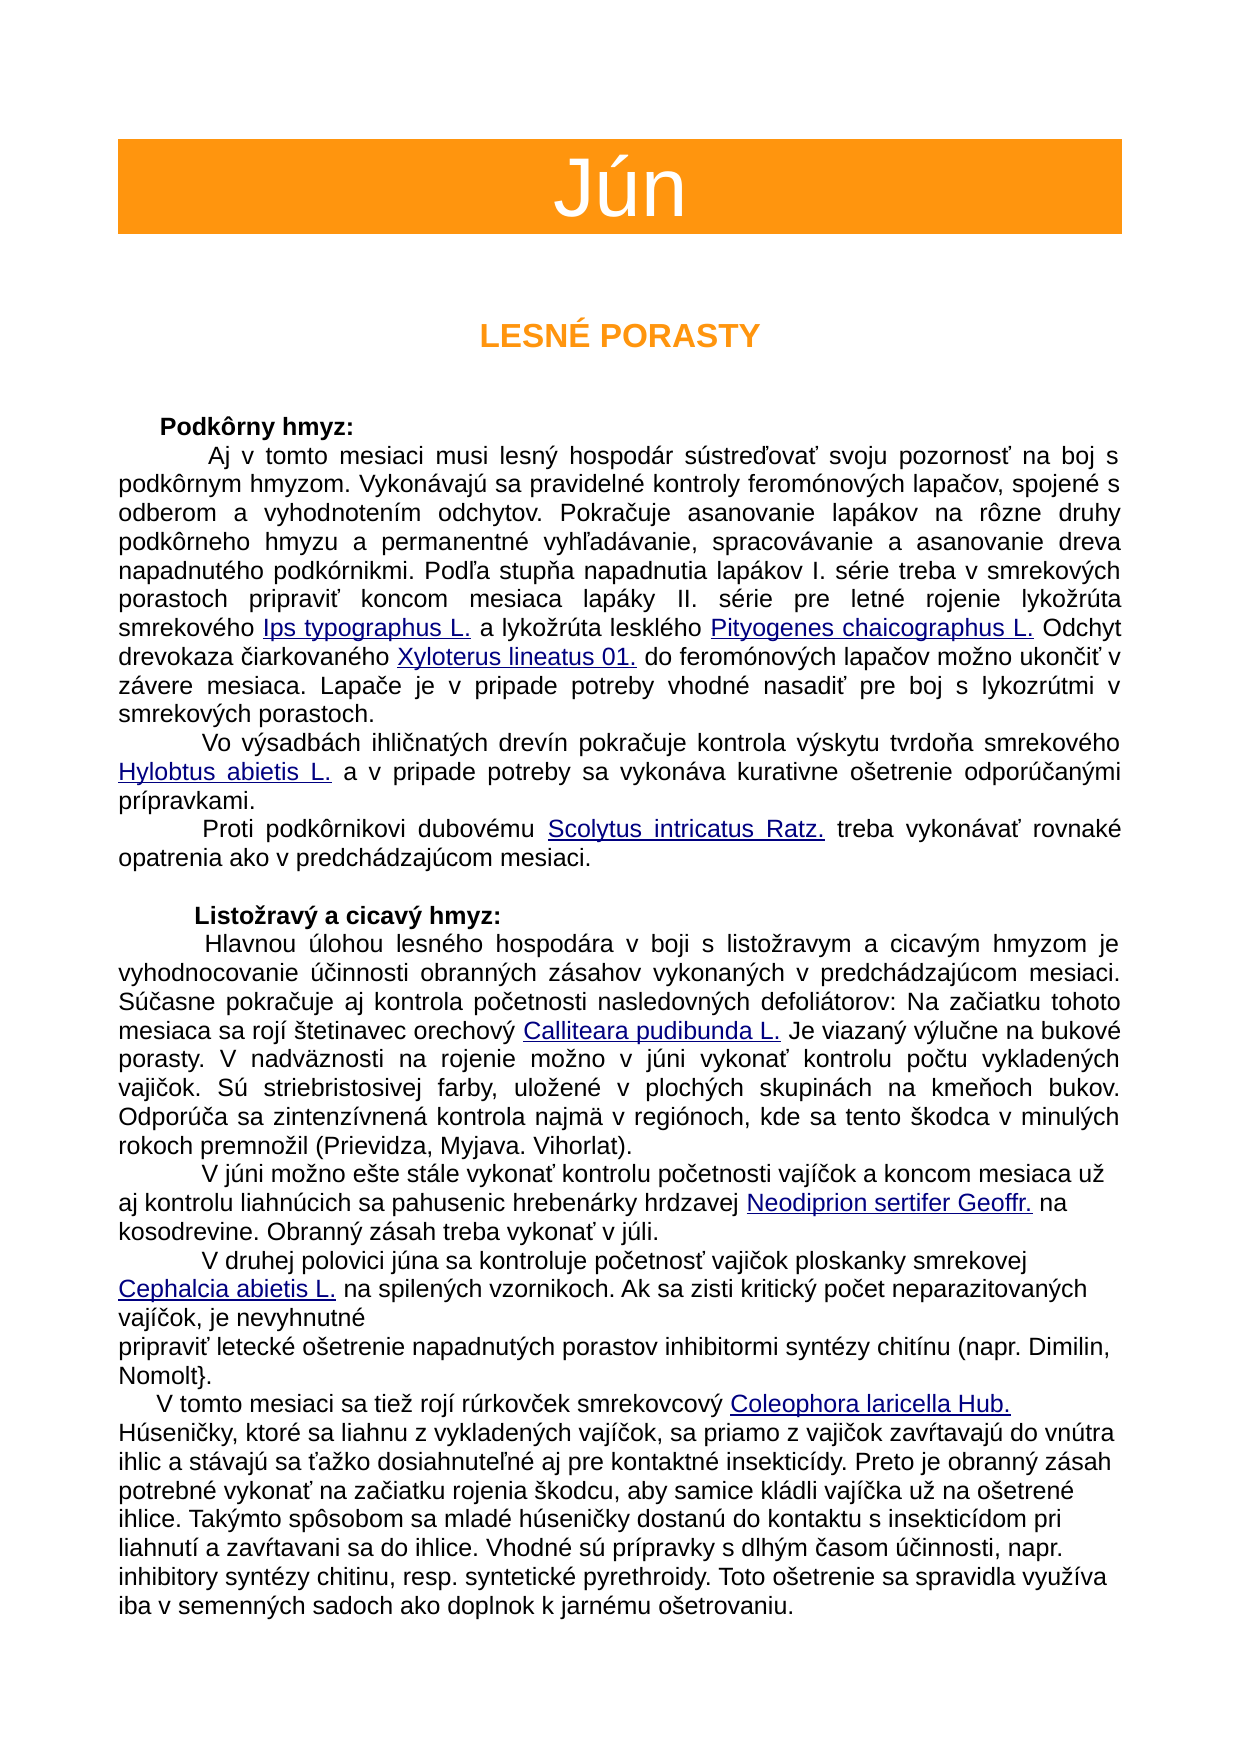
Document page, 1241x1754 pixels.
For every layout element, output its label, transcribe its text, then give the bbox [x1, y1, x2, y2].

text Proti podkôrnikovi dubovému Scolytus intricatus Ratz. treba vykonávať rovnaké opatrenia ako v predchádzajúcom mesiaci. [118, 814, 1122, 872]
list V júni možno ešte stále vykonať kontrolu početnosti vajíčok a koncom mesiaca už aj kontrolu liahnúcich sa pahusenic hrebenárky hrdzavej Neodiprion sertifer Geoffr. na kosodrevine. Obranný zásah treba vykonať v júli. [118, 1159, 1122, 1246]
list V druhej polovici júna sa kontroluje početnosť vajičok ploskanky smrekovej Cephalcia abietis L. na spilených vzornikoch. Ak sa zisti kritický počet neparazitovaných vajíčok, je nevyhnutné pripraviť letecké ošetrenie napadnutých porastov inhibitormi syntézy chitínu (napr. Dimilin, Nomolt}. [118, 1246, 1122, 1389]
text Listožravý a cicavý hmyz: [118, 901, 1122, 929]
list V tomto mesiaci sa tiež rojí rúrkovček smrekovcový Coleophora laricella Hub. Húseničky, ktoré sa liahnu z vykladených vajíčok, sa priamo z vajičok zavŕtavajú do vnútra ihlic a stávajú sa ťažko dosiahnuteľné aj pre kontaktné insekticídy. Preto je obranný zásah potrebné vykonať na začiatku rojenia škodcu, aby samice kládli vajíčka už na ošetrené ihlice. Takýmto spôsobom sa mladé húseničky dostanú do kontaktu s insekticídom pri liahnutí a zavŕtavani sa do ihlice. Vhodné sú prípravky s dlhým časom účinnosti, napr. inhibitory syntézy chitinu, resp. syntetické pyrethroidy. Toto ošetrenie sa spravidla využíva iba v semenných sadoch ako doplnok k jarnému ošetrovaniu. [118, 1389, 1122, 1619]
text LESNÉ PORASTY [118, 316, 1122, 354]
text Podkôrny hmyz: [118, 412, 1122, 441]
text Vo výsadbách ihličnatých drevín pokračuje kontrola výskytu tvrdoňa smrekového Hylobtus abietis L. a v pripade potreby sa vykonáva kurativne ošetrenie odporúčanými prípravkami. [118, 728, 1122, 814]
text Hlavnou úlohou lesného hospodára v boji s listožravym a cicavým hmyzom je vyhodnocovanie účinnosti obranných zásahov vykonaných v predchádzajúcom mesiaci. Súčasne pokračuje aj kontrola početnosti nasledovných defoliátorov: Na začiatku tohoto mesiaca sa rojí štetinavec orechový Calliteara pudibunda L. Je viazaný výlučne na bukové porasty. V nadväznosti na rojenie možno v júni vykonať kontrolu počtu vykladených vajičok. Sú striebristosivej farby, uložené v plochých skupinách na kmeňoch bukov. Odporúča sa zintenzívnená kontrola najmä v regiónoch, kde sa tento škodca v minulých rokoch premnožil (Prievidza, Myjava. Vihorlat). [118, 929, 1122, 1159]
text Aj v tomto mesiaci musi lesný hospodár sústreďovať svoju pozornosť na boj s podkôrnym hmyzom. Vykonávajú sa pravidelné kontroly feromónových lapačov, spojené s odberom a vyhod­notením odchytov. Pokračuje asanovanie lapákov na rôzne druhy podkôrneho hmyzu a perma­nentné vyhľadávanie, spracovávanie a asanovanie dreva napadnutého podkórnikmi. Podľa stupňa napadnutia lapákov I. série treba v smrekových porastoch pripraviť koncom mesiaca lapáky II. série pre letné rojenie lykožrúta smrekového Ips typographus L. a lykožrúta lesklého Pityogenes chaicographus L. Odchyt drevokaza čiarkovaného Xyloterus lineatus 01. do feromónových lapačov možno ukončiť v závere mesiaca. Lapače je v pripade potreby vhodné nasadiť pre boj s lykozrútmi v smrekových porastoch. [118, 441, 1122, 728]
text Jún [118, 139, 1122, 234]
